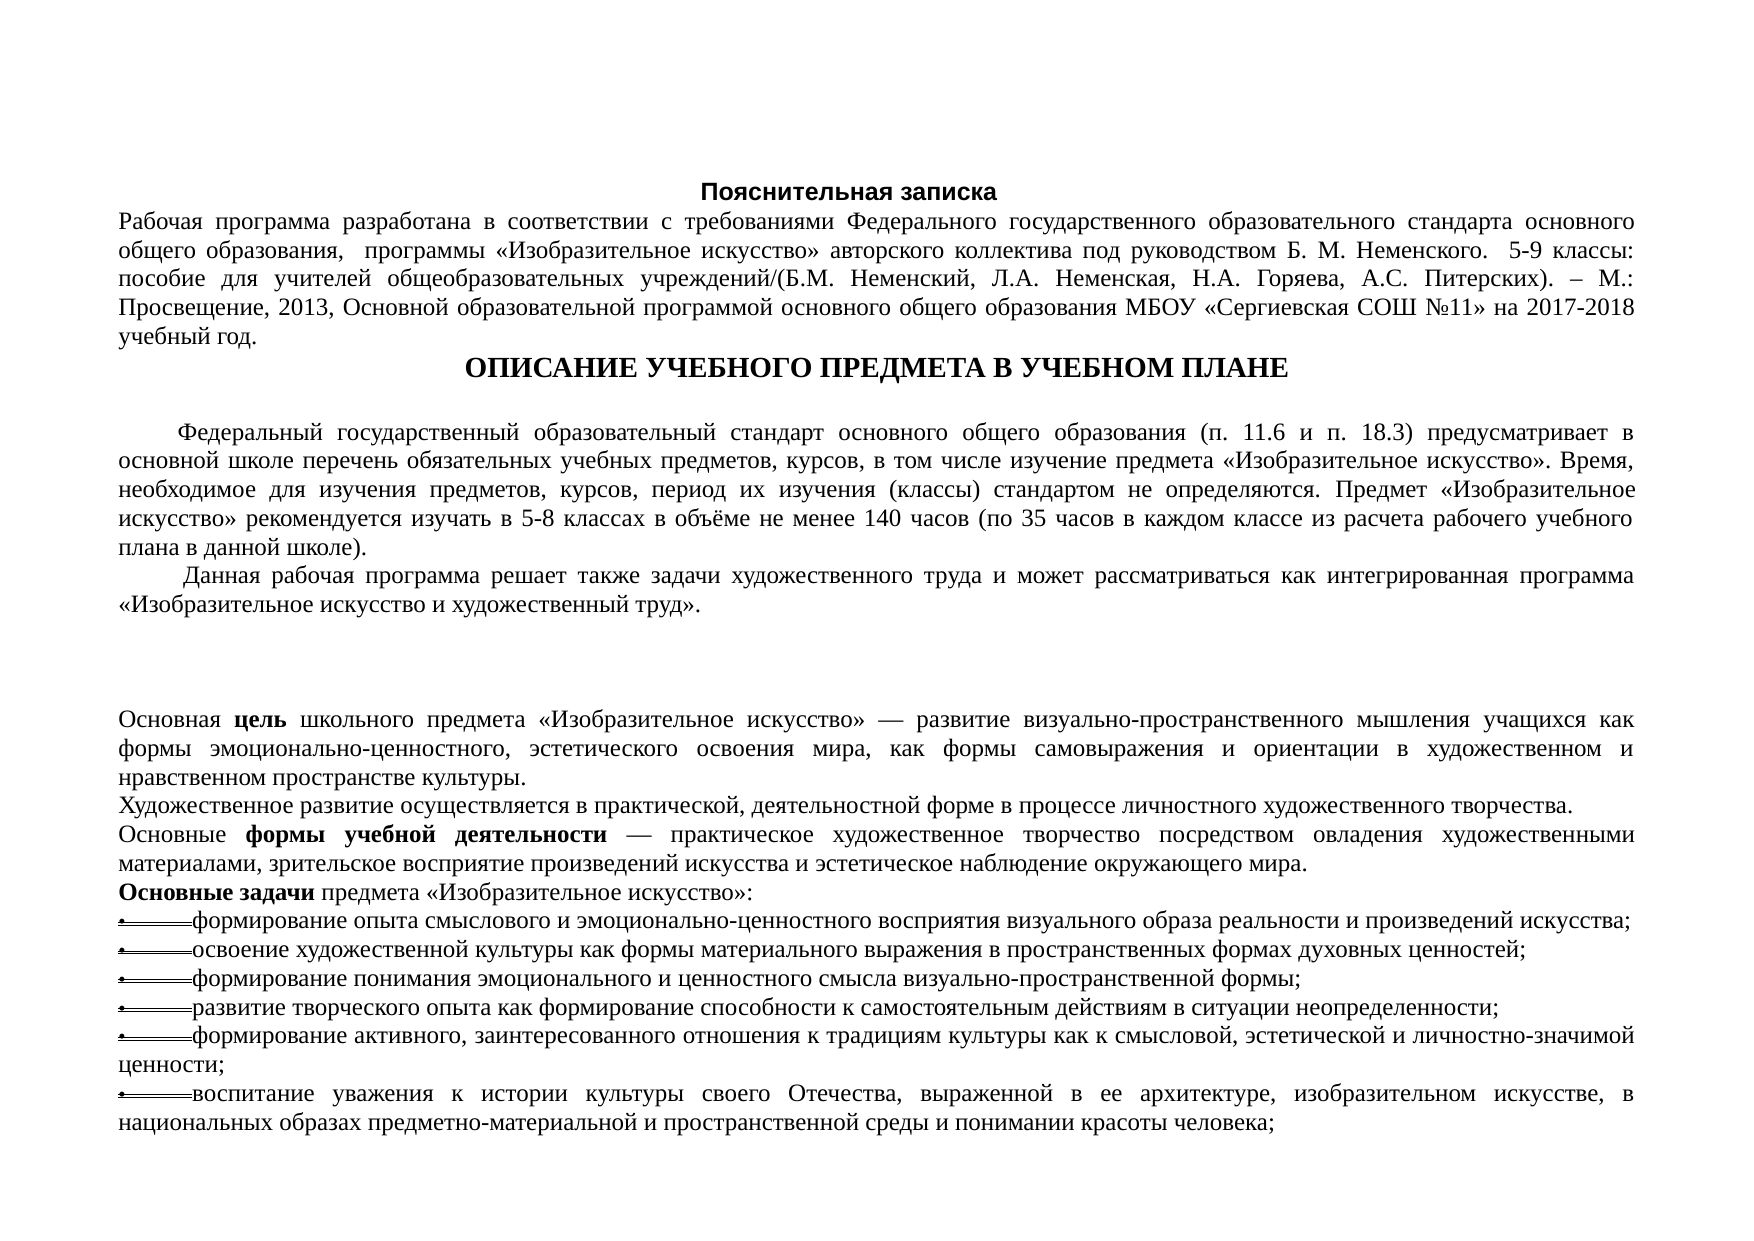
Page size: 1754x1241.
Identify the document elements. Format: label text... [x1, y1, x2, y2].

text Данная рабочая программа решает также задачи художественного труда и может рассматриваться как интегрированная программа «Изобразительное искусство и художественный труд». [118, 561, 1636, 618]
list формирование активного, заинтересованного отношения к традициям культуры как к смысловой, эстетической и личностно-значимой ценности; [118, 1021, 1636, 1078]
text Федеральный государственный образовательный стандарт основного общего образования (п. 11.6 и п. 18.3) предусматривает в основной школе перечень обязательных учебных предметов, курсов, в том числе изучение предмета «Изобразительное искусство». Время, необходимое для изучения предметов, курсов, период их изучения (классы) стандартом не определяются. Предмет «Изобразительное искусство» рекомендуется изучать в 5-8 классах в объёме не менее 140 часов (по 35 часов в каждом классе из расчета рабочего учебного плана в данной школе). [118, 417, 1636, 561]
list развитие творческого опыта как формирование способности к самостоятельным действиям в ситуации неопределенности; [118, 992, 1636, 1021]
text Рабочая программа разработана в соответствии с требованиями Федерального государственного образовательного стандарта основного общего образования, программы «Изобразительное искусство» авторского коллектива под руководством Б. М. Неменского. 5-9 классы: пособие для учителей общеобразовательных учреждений/(Б.М. Неменский, Л.А. Неменская, Н.А. Горяева, А.С. Питерских). – М.: Просвещение, 2013, Основной образовательной программой основного общего образования МБОУ «Сергиевская СОШ №11» на 2017-2018 учебный год. [118, 206, 1636, 350]
list воспитание уважения к истории культуры своего Отечества, выраженной в ее архитектуре, изобразительном искусстве, в национальных образах предметно-материальной и пространственной среды и понимании красоты человека; [118, 1078, 1636, 1136]
text ОПИСАНИЕ УЧЕБНОГО ПРЕДМЕТА В УЧЕБНОМ ПЛАНЕ [118, 350, 1636, 383]
text Пояснительная записка [118, 177, 1636, 206]
text Художественное развитие осуществляется в практической, деятельностной форме в процессе личностного художественного творчества. [118, 791, 1636, 819]
list формирование опыта смыслового и эмоционально-ценностного восприятия визуального образа реальности и произведений искусства; [118, 906, 1636, 934]
text Основные формы учебной деятельности — практическое художественное творчество посредством овладения художественными материалами, зрительское восприятие произведений искусства и эстетическое наблюдение окружающего мира. [118, 819, 1636, 877]
text Основные задачи предмета «Изобразительное искусство»: [118, 877, 1636, 906]
list формирование понимания эмоционального и ценностного смысла визуально-пространственной формы; [118, 963, 1636, 992]
list освоение художественной культуры как формы материального выражения в пространственных формах духовных ценностей; [118, 934, 1636, 963]
text Основная цель школьного предмета «Изобразительное искусство» — развитие визуально-пространственного мышления учащихся как формы эмоционально-ценностного, эстетического освоения мира, как формы самовыражения и ориентации в художественном и нравственном пространстве культуры. [118, 704, 1636, 791]
